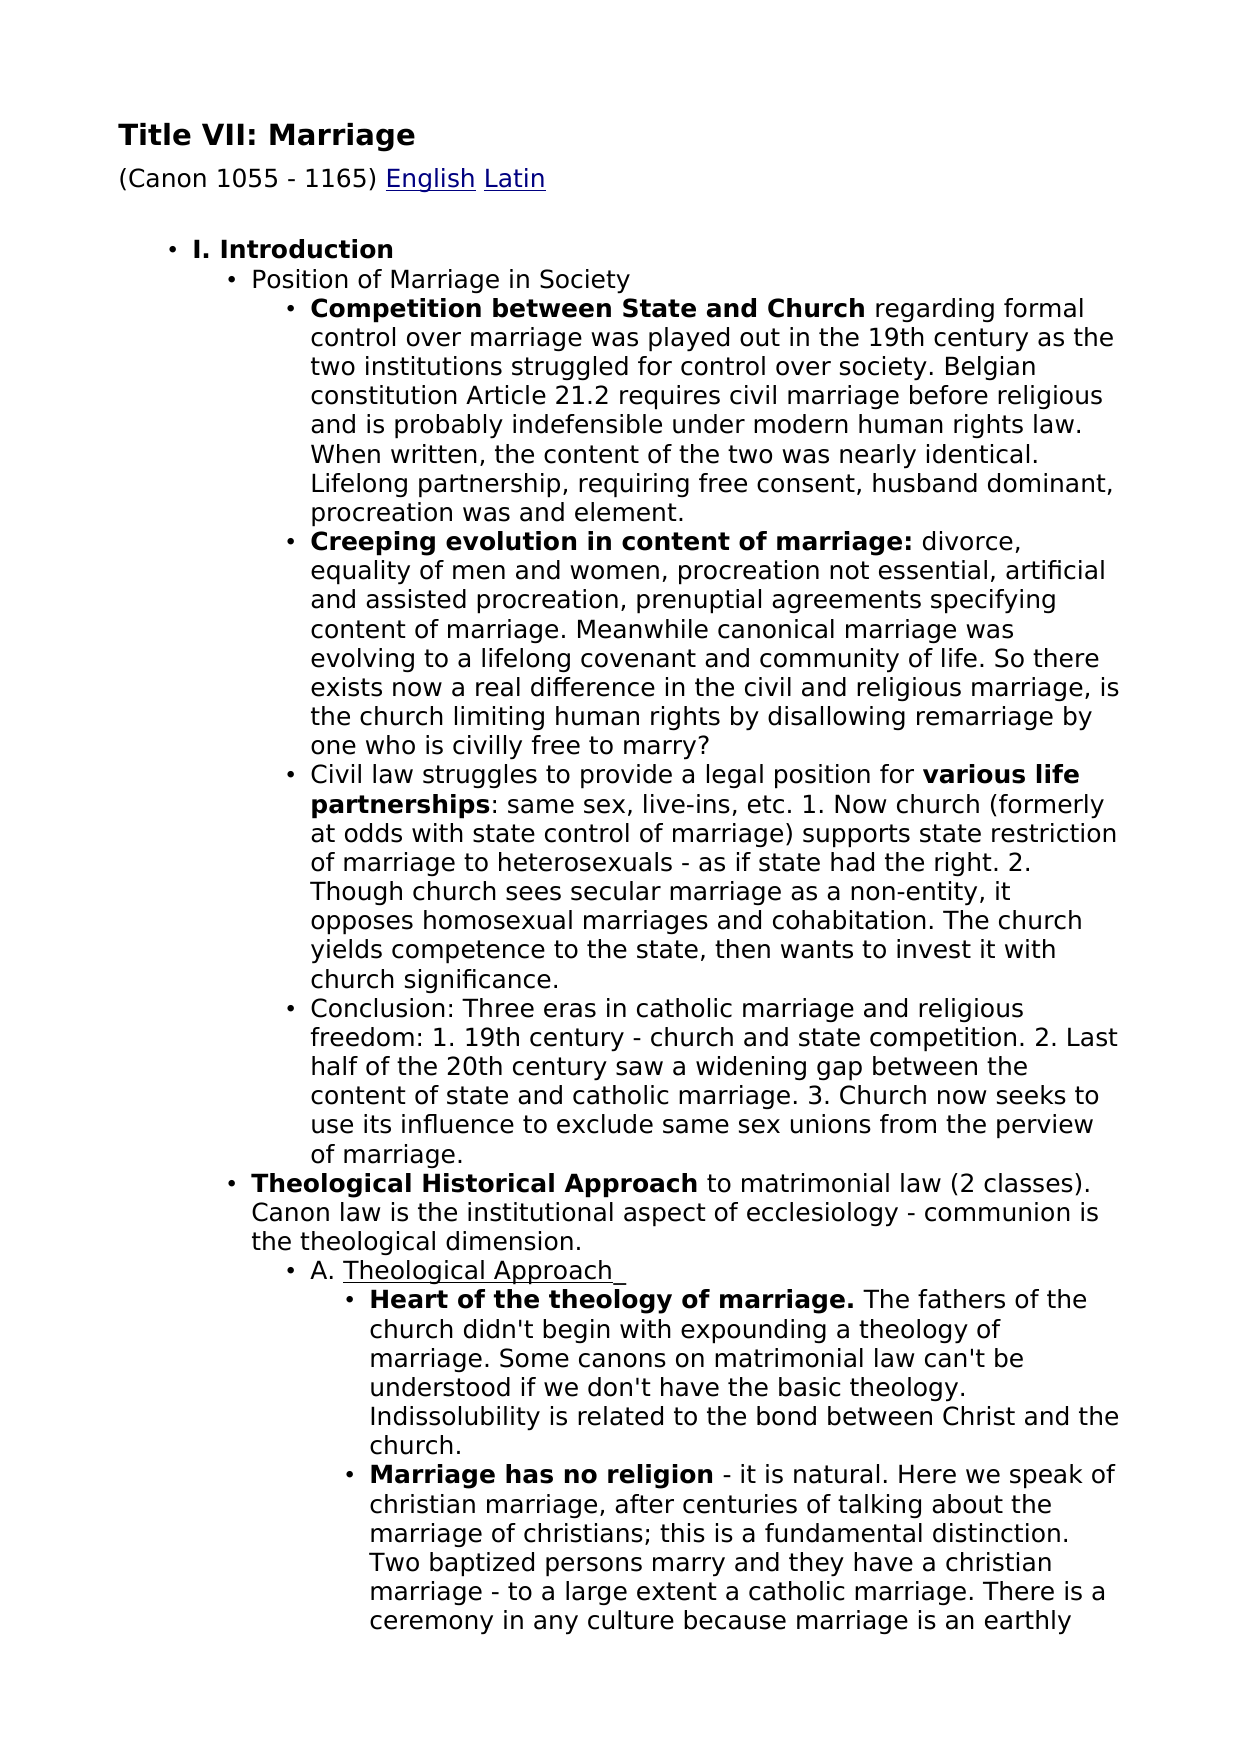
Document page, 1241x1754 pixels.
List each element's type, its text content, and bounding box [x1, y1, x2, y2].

list Position of Marriage in Society [236, 265, 1122, 294]
list Heart of the theology of marriage. The fathers of the church didn't begin with expounding a theology of marriage. Some canons on matrimonial law can't be understood if we don't have the basic theology. Indissolubility is related to the bond between Christ and the church. [354, 1286, 1122, 1461]
subtitle Title VII: Marriage [118, 118, 1122, 152]
list A. Theological Approach_ [295, 1257, 1122, 1286]
list Marriage has no religion - it is natural. Here we speak of christian marriage, after centuries of talking about the marriage of christians; this is a fundamental distinction. Two baptized persons marry and they have a christian marriage - to a large extent a catholic marriage. There is a ceremony in any culture because marriage is an earthly [354, 1461, 1122, 1636]
list Civil law struggles to provide a legal position for various life partnerships: same sex, live-ins, etc. 1. Now church (formerly at odds with state control of marriage) supports state restriction of marriage to heterosexuals - as if state had the right. 2. Though church sees secular marriage as a non-entity, it opposes homosexual marriages and cohabitation. The church yields competence to the state, then wants to invest it with church significance. [295, 761, 1122, 994]
list I. Introduction [177, 236, 1122, 265]
list Theological Historical Approach to matrimonial law (2 classes). Canon law is the institutional aspect of ecclesiology - communion is the theological dimension. [236, 1169, 1122, 1257]
list Conclusion: Three eras in catholic marriage and religious freedom: 1. 19th century - church and state competition. 2. Last half of the 20th century saw a widening gap between the content of state and catholic marriage. 3. Church now seeks to use its influence to exclude same sex unions from the perview of marriage. [295, 994, 1122, 1169]
list Competition between State and Church regarding formal control over marriage was played out in the 19th century as the two institutions struggled for control over society. Belgian constitution Article 21.2 requires civil marriage before religious and is probably indefensible under modern human rights law. When written, the content of the two was nearly identical. Lifelong partnership, requiring free consent, husband dominant, procreation was and element. [295, 294, 1122, 527]
list Creeping evolution in content of marriage: divorce, equality of men and women, procreation not essential, artificial and assisted procreation, prenuptial agreements specifying content of marriage. Meanwhile canonical marriage was evolving to a lifelong covenant and community of life. So there exists now a real difference in the civil and religious marriage, is the church limiting human rights by disallowing remarriage by one who is civilly free to marry? [295, 527, 1122, 761]
text (Canon 1055 - 1165) English Latin [118, 164, 1122, 194]
